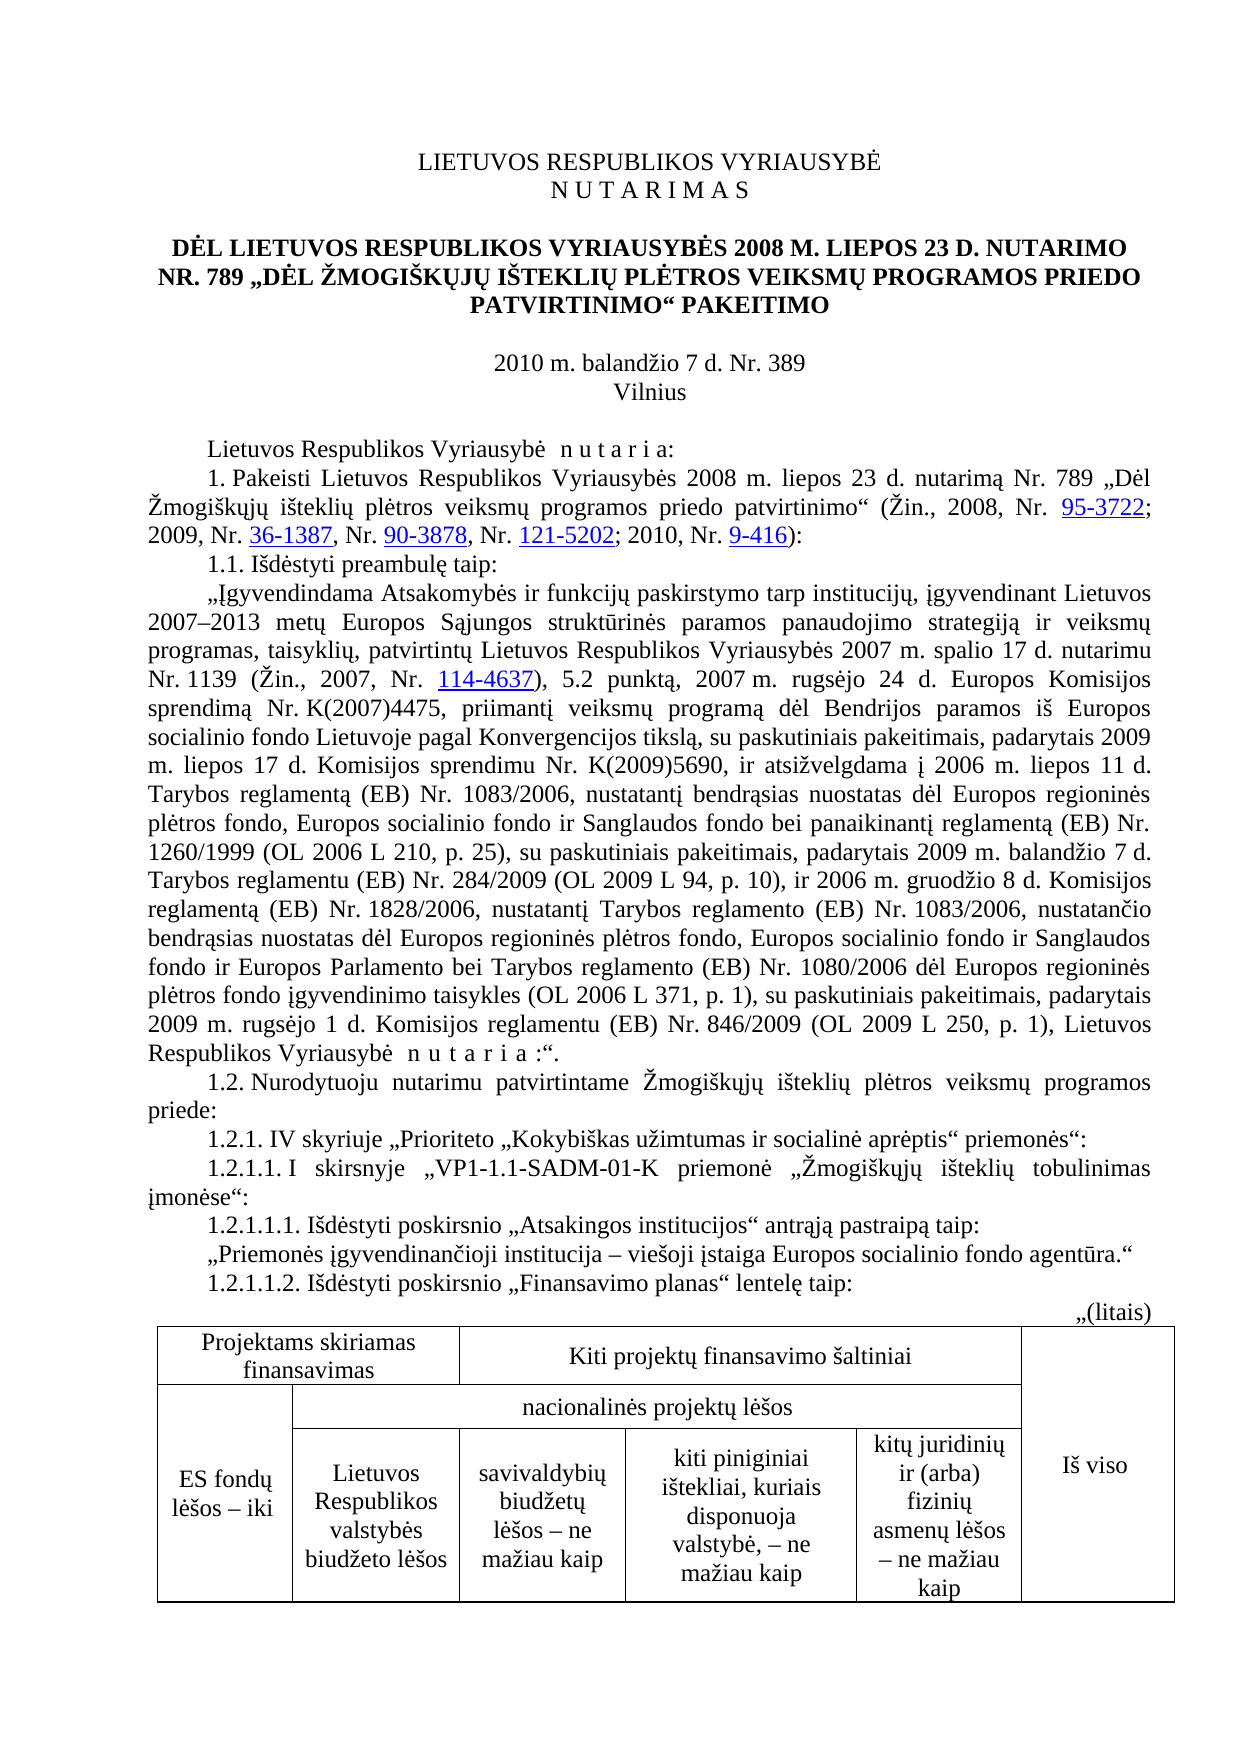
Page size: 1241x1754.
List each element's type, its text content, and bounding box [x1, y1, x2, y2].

text 1.2.1.1.2. Išdėstyti poskirsnio „Finansavimo planas“ lentelę taip: [148, 1268, 1152, 1297]
text „Įgyvendindama Atsakomybės ir funkcijų paskirstymo tarp institucijų, įgyvendinant Lietuvos 2007–2013 metų Europos Sąjungos struktūrinės paramos panaudojimo strategiją ir veiksmų programas, taisyklių, patvirtintų Lietuvos Respublikos Vyriausybės 2007 m. spalio 17 d. nutarimu Nr. 1139 (Žin., 2007, Nr. 114-4637), 5.2 punktą, 2007 m. rugsėjo 24 d. Europos Komisijos sprendimą Nr. K(2007)4475, priimantį veiksmų programą dėl Bendrijos paramos iš Europos socialinio fondo Lietuvoje pagal Konvergencijos tikslą, su paskutiniais pakeitimais, padarytais 2009 m. liepos 17 d. Komisijos sprendimu Nr. K(2009)5690, ir atsižvelgdama į 2006 m. liepos 11 d. Tarybos reglamentą (EB) Nr. 1083/2006, nustatantį bendrąsias nuostatas dėl Europos regioninės plėtros fondo, Europos socialinio fondo ir Sanglaudos fondo bei panaikinantį reglamentą (EB) Nr. 1260/1999 (OL 2006 L 210, p. 25), su paskutiniais pakeitimais, padarytais 2009 m. balandžio 7 d. Tarybos reglamentu (EB) Nr. 284/2009 (OL 2009 L 94, p. 10), ir 2006 m. gruodžio 8 d. Komisijos reglamentą (EB) Nr. 1828/2006, nustatantį Tarybos reglamento (EB) Nr. 1083/2006, nustatančio bendrąsias nuostatas dėl Europos regioninės plėtros fondo, Europos socialinio fondo ir Sanglaudos fondo ir Europos Parlamento bei Tarybos reglamento (EB) Nr. 1080/2006 dėl Europos regioninės plėtros fondo įgyvendinimo taisykles (OL 2006 L 371, p. 1), su paskutiniais pakeitimais, padarytais 2009 m. rugsėjo 1 d. Komisijos reglamentu (EB) Nr. 846/2009 (OL 2009 L 250, p. 1), Lietuvos Respublikos Vyriausybė nutaria:“. [148, 578, 1152, 1067]
table_cell kiti piniginiai ištekliai, kuriais disponuoja valstybė, – ne mažiau kaip [626, 1429, 856, 1601]
table_cell Lietuvos Respublikos valstybės biudžeto lėšos [293, 1429, 459, 1601]
text Vilnius [148, 377, 1152, 406]
text „(litais) [148, 1297, 1152, 1326]
table_cell kitų juridinių ir (arba) fizinių asmenų lėšos – ne mažiau kaip [857, 1429, 1021, 1601]
text 1.1. Išdėstyti preambulę taip: [148, 549, 1152, 578]
table_header Iš viso [1022, 1327, 1174, 1601]
text 1.2.1.1. I skirsnyje „VP1-1.1-SADM-01-K priemonė „Žmogiškųjų išteklių tobulinimas įmonėse“: [148, 1153, 1152, 1211]
table_cell ES fondų lėšos – iki [158, 1385, 292, 1601]
text 1.2.1. IV skyriuje „Prioriteto „Kokybiškas užimtumas ir socialinė aprėptis“ priemonės“: [148, 1124, 1152, 1153]
text NUTARIMAS [148, 176, 1152, 204]
table_cell savivaldybių biudžetų lėšos – ne mažiau kaip [460, 1429, 625, 1601]
text „Priemonės įgyvendinančioji institucija – viešoji įstaiga Europos socialinio fondo agentūra.“ [148, 1239, 1152, 1268]
text DĖL LIETUVOS RESPUBLIKOS VYRIAUSYBĖS 2008 M. LIEPOS 23 D. NUTARIMO NR. 789 „DĖL ŽMOGIŠKŲJŲ IŠTEKLIŲ PLĖTROS VEIKSMŲ PROGRAMOS PRIEDO PATVIRTINIMO“ PAKEITIMO [148, 233, 1152, 319]
text 1. Pakeisti Lietuvos Respublikos Vyriausybės 2008 m. liepos 23 d. nutarimą Nr. 789 „Dėl Žmogiškųjų išteklių plėtros veiksmų programos priedo patvirtinimo“ (Žin., 2008, Nr. 95-3722; 2009, Nr. 36-1387, Nr. 90-3878, Nr. 121-5202; 2010, Nr. 9-416): [148, 463, 1152, 549]
text Lietuvos Respublikos Vyriausybė [148, 147, 1152, 176]
text Lietuvos Respublikos Vyriausybė nutaria: [148, 434, 1152, 463]
table_header Projektams skiriamas finansavimas [158, 1327, 459, 1384]
table_cell nacionalinės projektų lėšos [293, 1385, 1021, 1428]
text 1.2.1.1.1. Išdėstyti poskirsnio „Atsakingos institucijos“ antrąją pastraipą taip: [148, 1211, 1152, 1239]
table_header Kiti projektų finansavimo šaltiniai [460, 1327, 1021, 1384]
text 2010 m. balandžio 7 d. Nr. 389 [148, 348, 1152, 377]
text 1.2. Nurodytuoju nutarimu patvirtintame Žmogiškųjų išteklių plėtros veiksmų programos priede: [148, 1067, 1152, 1124]
